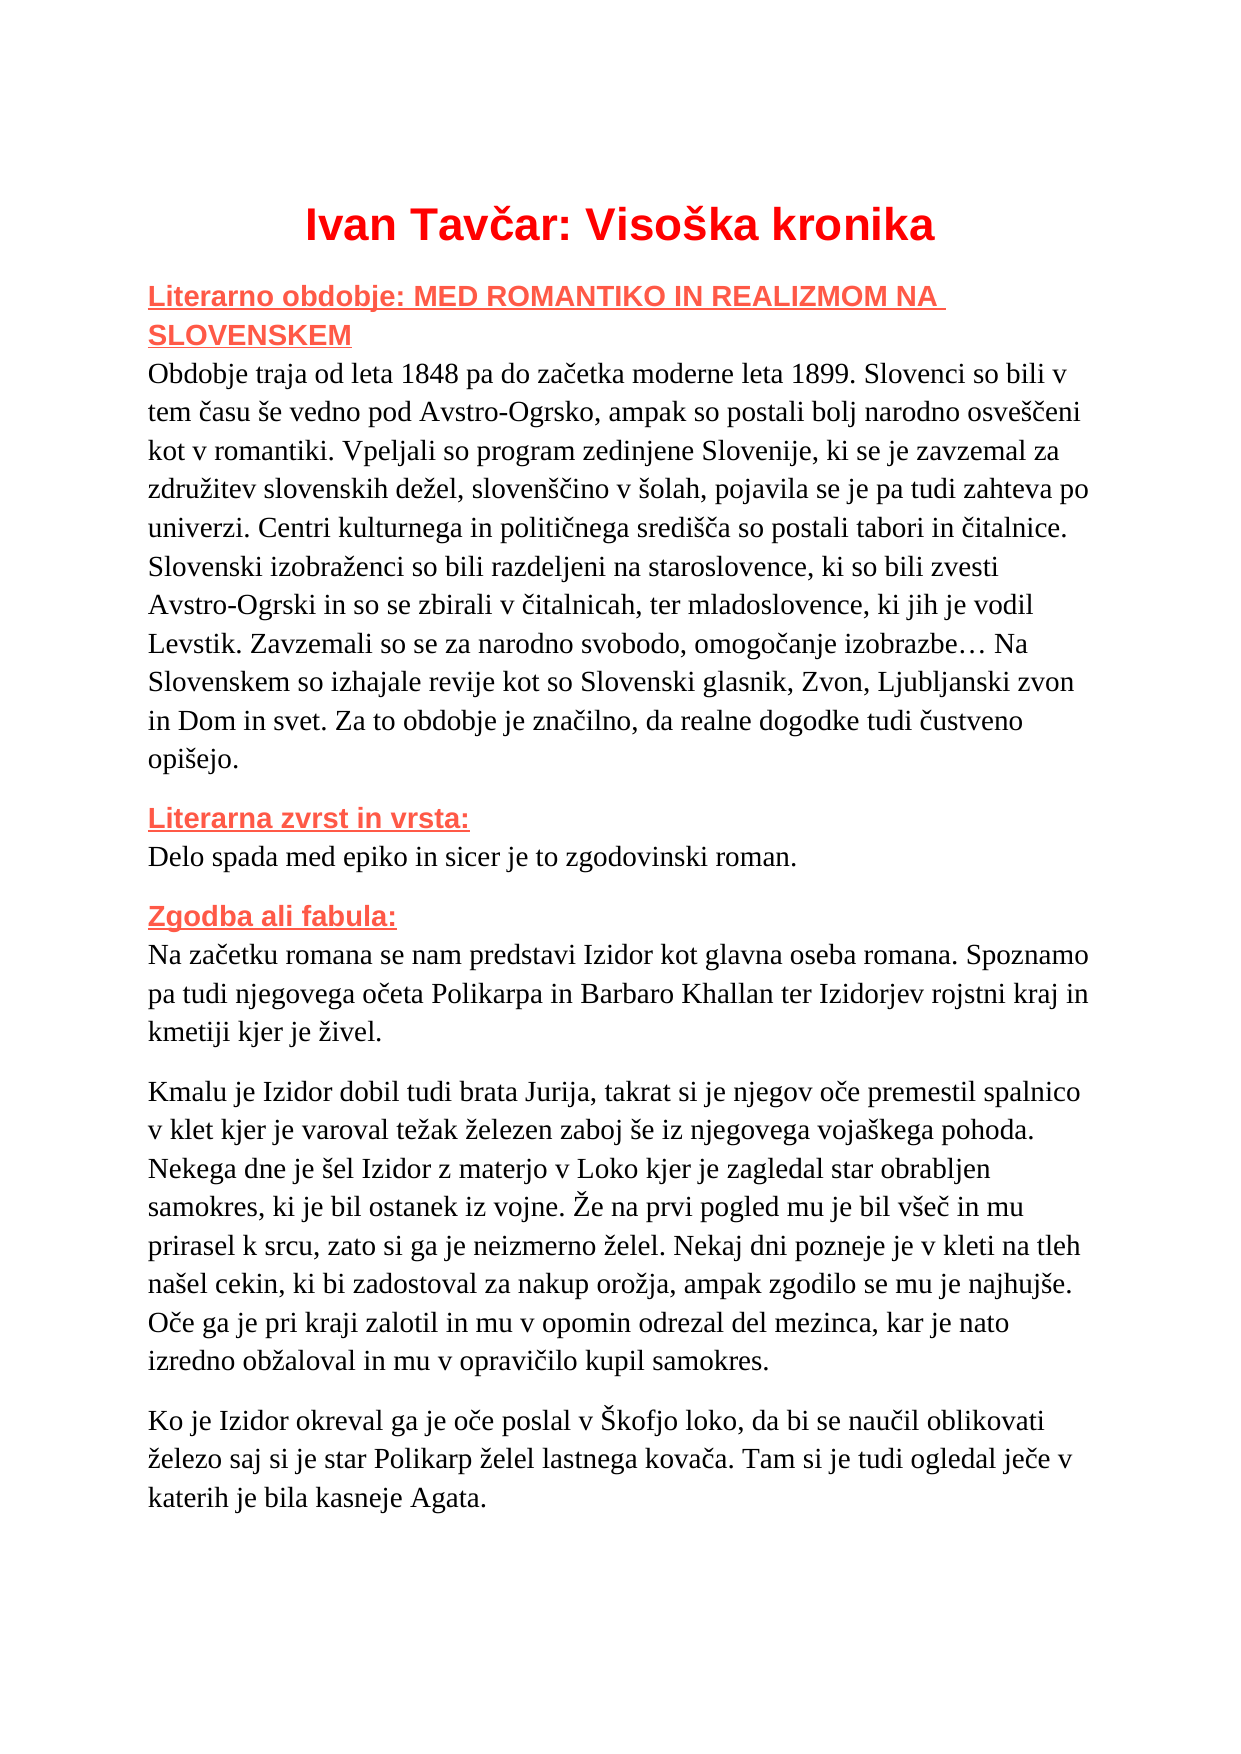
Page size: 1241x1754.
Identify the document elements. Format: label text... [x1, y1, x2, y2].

subtitle Literarna zvrst in vrsta: [148, 801, 1093, 834]
text Obdobje traja od leta 1848 pa do začetka moderne leta 1899. Slovenci so bili v tem času še vedno pod Avstro-Ogrsko, ampak so postali bolj narodno osveščeni kot v romantiki. Vpeljali so program zedinjene Slovenije, ki se je zavzemal za združitev slovenskih dežel, slovenščino v šolah, pojavila se je pa tudi zahteva po univerzi. Centri kulturnega in političnega središča so postali tabori in čitalnice. Slovenski izobraženci so bili razdeljeni na staroslovence, ki so bili zvesti Avstro-Ogrski in so se zbirali v čitalnicah, ter mladoslovence, ki jih je vodil Levstik. Zavzemali so se za narodno svobodo, omogočanje izobrazbe… Na Slovenskem so izhajale revije kot so Slovenski glasnik, Zvon, Ljubljanski zvon in Dom in svet. Za to obdobje je značilno, da realne dogodke tudi čustveno opišejo. [148, 356, 1093, 775]
text Na začetku romana se nam predstavi Izidor kot glavna oseba romana. Spoznamo pa tudi njegovega očeta Polikarpa in Barbaro Khallan ter Izidorjev rojstni kraj in kmetiji kjer je živel. [148, 937, 1093, 1048]
subtitle Ivan Tavčar: Visoška kronika [148, 198, 1093, 250]
subtitle Literarno obdobje: MED ROMANTIKO IN REALIZMOM NA SLOVENSKEM [148, 279, 1093, 351]
text Kmalu je Izidor dobil tudi brata Jurija, takrat si je njegov oče premestil spalnico v klet kjer je varoval težak železen zaboj še iz njegovega vojaškega pohoda. Nekega dne je šel Izidor z materjo v Loko kjer je zagledal star obrabljen samokres, ki je bil ostanek iz vojne. Že na prvi pogled mu je bil všeč in mu prirasel k srcu, zato si ga je neizmerno želel. Nekaj dni pozneje je v kleti na tleh našel cekin, ki bi zadostoval za nakup orožja, ampak zgodilo se mu je najhujše. Oče ga je pri kraji zalotil in mu v opomin odrezal del mezinca, kar je nato izredno obžaloval in mu v opravičilo kupil samokres. [148, 1074, 1093, 1377]
text Delo spada med epiko in sicer je to zgodovinski roman. [148, 839, 1093, 873]
text Ko je Izidor okreval ga je oče poslal v Škofjo loko, da bi se naučil oblikovati železo saj si je star Polikarp želel lastnega kovača. Tam si je tudi ogledal ječe v katerih je bila kasneje Agata. [148, 1403, 1093, 1513]
subtitle Zgodba ali fabula: [148, 899, 1093, 932]
